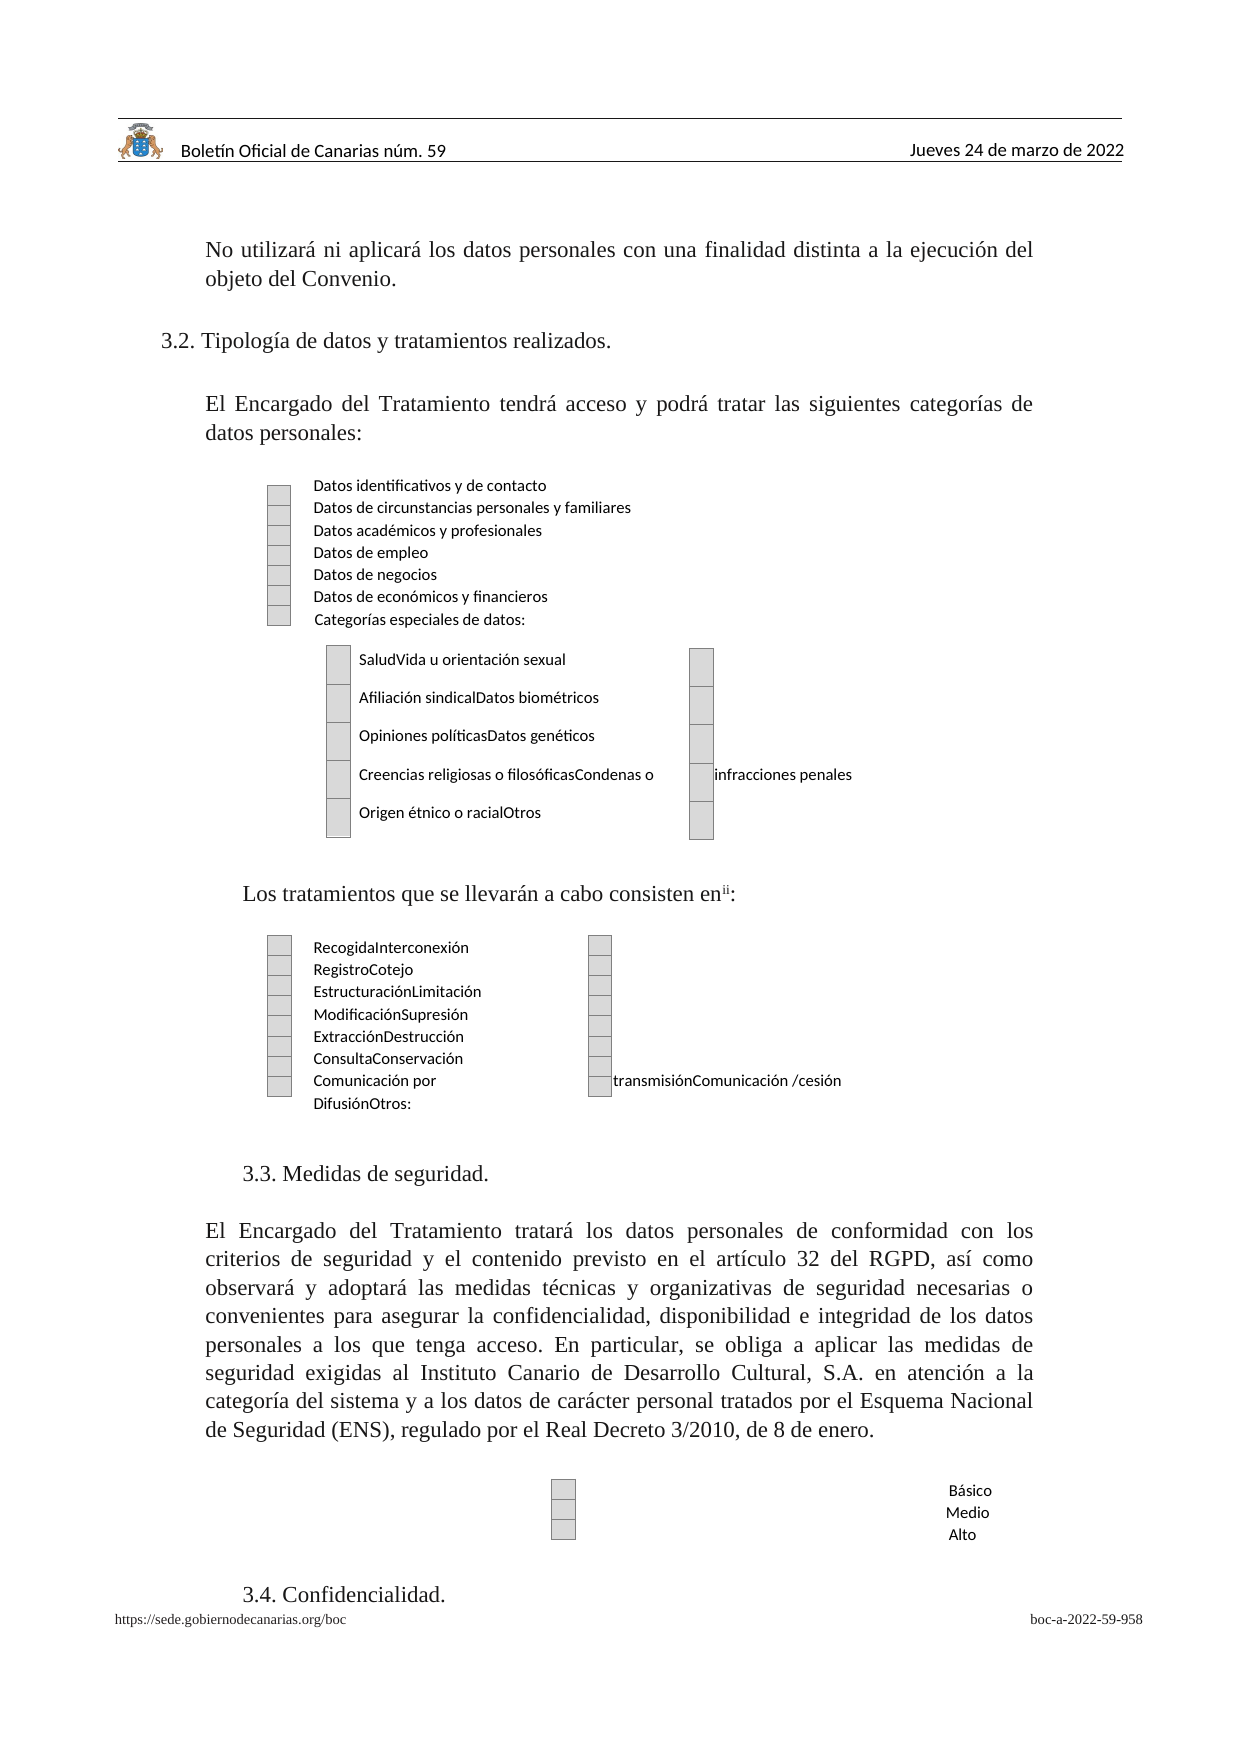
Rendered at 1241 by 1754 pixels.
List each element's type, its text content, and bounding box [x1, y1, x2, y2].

text Datos académicos y profesionales [313, 520, 1034, 540]
text transmisiónComunicación /cesión [612, 1071, 1034, 1091]
text Datos de circunstancias personales y familiares [313, 498, 1034, 518]
text [714, 726, 1034, 746]
text 3.3. Medidas de seguridad. [242, 1160, 1034, 1186]
text Origen étnico o racialOtros [359, 802, 689, 822]
text DifusiónOtros: [313, 1093, 1034, 1113]
text [612, 1026, 1034, 1046]
text Datos identificativos y de contacto [313, 475, 1034, 496]
text 3.4. Confidencialidad. [242, 1581, 1034, 1607]
text [612, 1048, 1034, 1069]
text Creencias religiosas o filosóficasCondenas o [359, 764, 689, 784]
text Datos de económicos y financieros Categorías especiales de datos: [313, 587, 619, 629]
text El Encargado del Tratamiento tratará los datos personales de conformidad con los criterios de seguridad y el contenido previsto en el artículo 32 del RGPD, así como observará y adoptará las medidas técnicas y organizativas de seguridad necesarias o convenientes para asegurar la confidencialidad, disponibilidad e integridad de los datos personales a los que tenga acceso. En particular, se obliga a aplicar las medidas de seguridad exigidas al Instituto Canario de Desarrollo Cultural, S.A. en atención a la categoría del sistema y a los datos de carácter personal tratados por el Esquema Nacional de Seguridad (ENS), regulado por el Real Decreto 3/2010, de 8 de enero. [205, 1217, 1034, 1442]
text No utilizará ni aplicará los datos personales con una finalidad distinta a la ejecución del objeto del Convenio. [205, 236, 1034, 291]
text Opiniones políticasDatos genéticos [359, 726, 689, 746]
text [714, 649, 1034, 670]
text [612, 981, 1034, 1002]
text Los tratamientos que se llevarán a cabo consisten enii: [242, 880, 1034, 906]
list Tipología de datos y tratamientos realizados. [161, 327, 1034, 354]
text RegistroCotejo [313, 959, 588, 979]
text Datos de negocios [313, 564, 1034, 585]
text Comunicación por [313, 1071, 588, 1091]
text ExtracciónDestrucción [313, 1026, 588, 1046]
text Medio [576, 1502, 1012, 1523]
text Afiliación sindicalDatos biométricos [359, 688, 689, 708]
text SaludVida u orientación sexual [359, 649, 689, 670]
text RecogidaInterconexión [313, 937, 588, 957]
text [612, 1004, 1034, 1024]
text ModificaciónSupresión [313, 1004, 588, 1024]
text [612, 937, 1034, 957]
text [612, 959, 1034, 979]
text EstructuraciónLimitación [313, 981, 588, 1002]
text Básico [576, 1480, 1013, 1500]
text [714, 802, 1034, 822]
text ConsultaConservación [313, 1048, 588, 1069]
text infracciones penales [714, 764, 1034, 784]
text El Encargado del Tratamiento tendrá acceso y podrá tratar las siguientes categorías de datos personales: [205, 390, 1034, 445]
text [714, 688, 1034, 708]
text Datos de empleo [313, 542, 1034, 562]
text Alto [551, 1525, 998, 1545]
